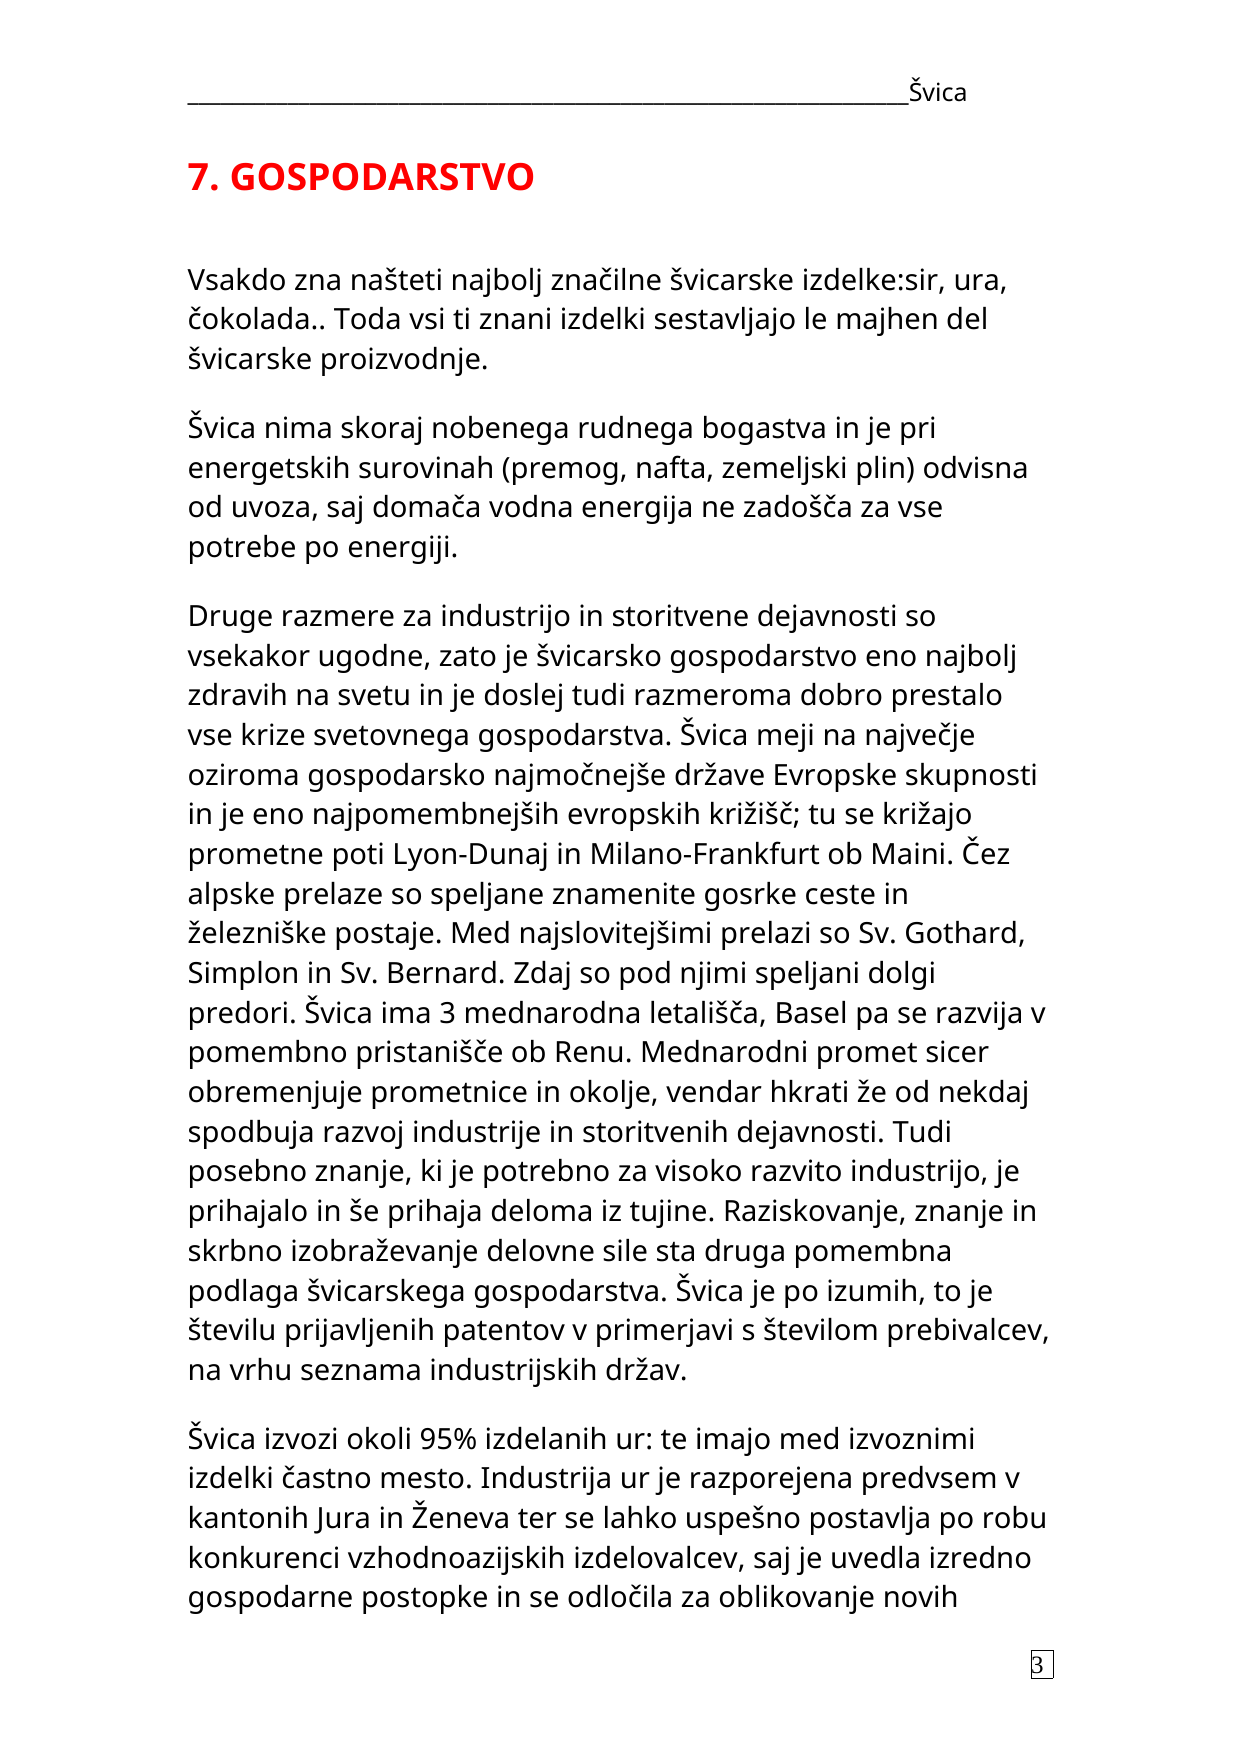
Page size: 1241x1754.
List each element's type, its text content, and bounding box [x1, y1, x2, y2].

text Druge razmere za industrijo in storitvene dejavnosti so vsekakor ugodne, zato je švicarsko gospodarstvo eno najbolj zdravih na svetu in je doslej tudi razmeroma dobro prestalo vse krize svetovnega gospodarstva. Švica meji na največje oziroma gospodarsko najmočnejše države Evropske skupnosti in je eno najpomembnejših evropskih križišč; tu se križajo prometne poti Lyon-Dunaj in Milano-Frankfurt ob Maini. Čez alpske prelaze so speljane znamenite gosrke ceste in železniške postaje. Med najslovitejšimi prelazi so Sv. Gothard, Simplon in Sv. Bernard. Zdaj so pod njimi speljani dolgi predori. Švica ima 3 mednarodna letališča, Basel pa se razvija v pomembno pristanišče ob Renu. Mednarodni promet sicer obremenjuje prometnice in okolje, vendar hkrati že od nekdaj spodbuja razvoj industrije in storitvenih dejavnosti. Tudi posebno znanje, ki je potrebno za visoko razvito industrijo, je prihajalo in še prihaja deloma iz tujine. Raziskovanje, znanje in skrbno izobraževanje delovne sile sta druga pomembna podlaga švicarskega gospodarstva. Švica je po izumih, to je številu prijavljenih patentov v primerjavi s številom prebivalcev, na vrhu seznama industrijskih držav. [187, 595, 1053, 1389]
subtitle 7. GOSPODARSTVO [187, 150, 1053, 201]
text Vsakdo zna našteti najbolj značilne švicarske izdelke:sir, ura, čokolada.. Toda vsi ti znani izdelki sestavljajo le majhen del švicarske proizvodnje. [187, 259, 1053, 378]
text Švica nima skoraj nobenega rudnega bogastva in je pri energetskih surovinah (premog, nafta, zemeljski plin) odvisna od uvoza, saj domača vodna energija ne zadošča za vse potrebe po energiji. [187, 407, 1053, 566]
text Švica izvozi okoli 95% izdelanih ur: te imajo med izvoznimi izdelki častno mesto. Industrija ur je razporejena predvsem v kantonih Jura in Ženeva ter se lahko uspešno postavlja po robu konkurenci vzhodnoazijskih izdelovalcev, saj je uvedla izredno gospodarne postopke in se odločila za oblikovanje novih [187, 1418, 1053, 1616]
